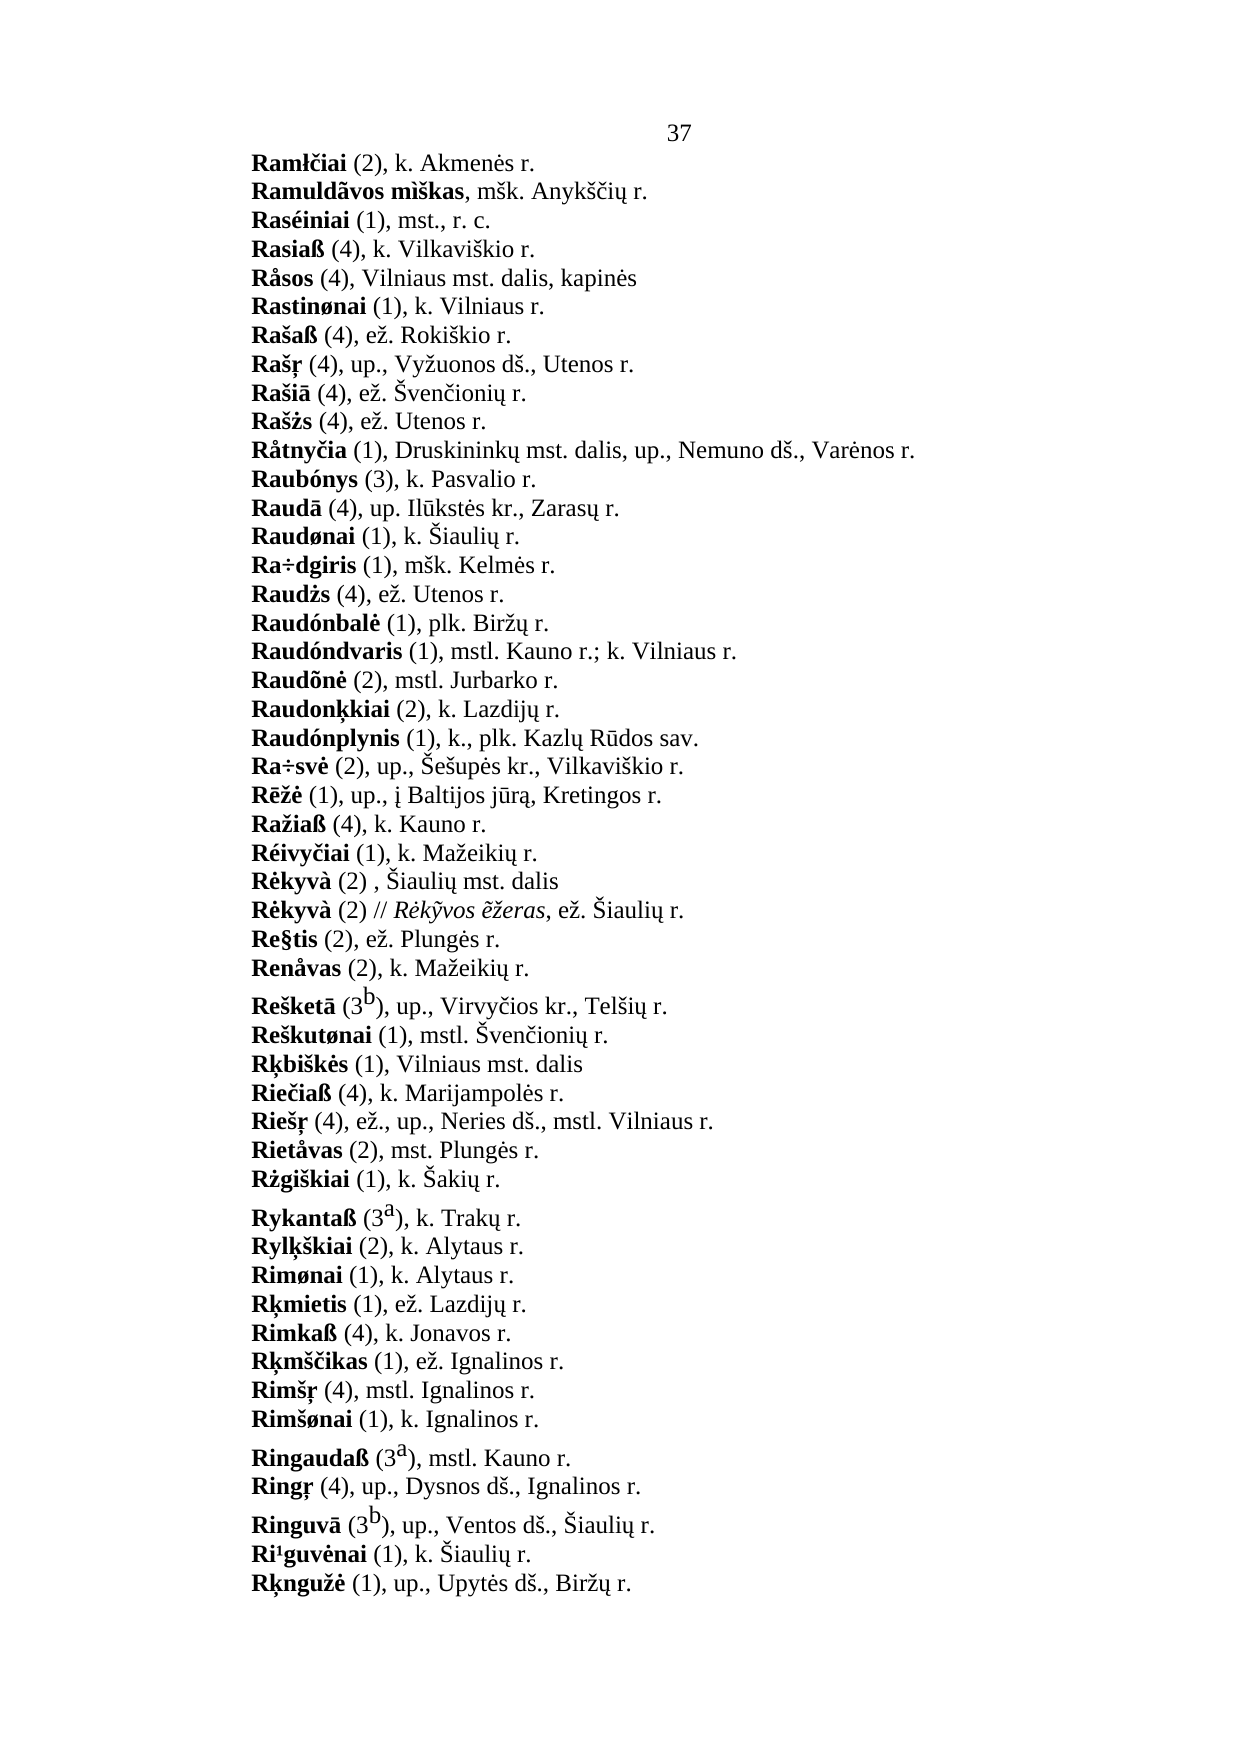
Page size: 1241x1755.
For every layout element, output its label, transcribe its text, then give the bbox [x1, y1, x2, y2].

text Rašaß (4), ež. Rokiškio r. [177, 320, 1181, 349]
text Reškutønai (1), mstl. Švenčionių r. [177, 1020, 1181, 1049]
text Rašŗ (4), up., Vyžuonos dš., Utenos r. [177, 349, 1181, 378]
text Renåvas (2), k. Mažeikių r. [177, 953, 1181, 981]
text Raudonķkiai (2), k. Lazdijų r. [177, 694, 1181, 723]
text Rimšønai (1), k. Ignalinos r. [177, 1404, 1181, 1433]
text Ramuldãvos mìškas, mšk. Anykščių r. [177, 176, 1181, 205]
text Råtnyčia (1), Druskininkų mst. dalis, up., Nemuno dš., Varėnos r. [177, 435, 1181, 464]
text Rašiā (4), ež. Švenčionių r. [177, 378, 1181, 406]
text Rķmietis (1), ež. Lazdijų r. [177, 1289, 1181, 1318]
text Rylķškiai (2), k. Alytaus r. [177, 1231, 1181, 1260]
text Raudżs (4), ež. Utenos r. [177, 579, 1181, 608]
text Raudā (4), up. Ilūkstės kr., Zarasų r. [177, 493, 1181, 521]
text Rimkaß (4), k. Jonavos r. [177, 1318, 1181, 1346]
text Raudóndvaris (1), mstl. Kauno r.; k. Vilniaus r. [177, 636, 1181, 665]
text Réivyčiai (1), k. Mažeikių r. [177, 838, 1181, 866]
text Råsos (4), Vilniaus mst. dalis, kapinės [177, 263, 1181, 291]
text Rķngužė (1), up., Upytės dš., Biržų r. [177, 1568, 1181, 1596]
text Rėkyvà (2) , Šiaulių mst. dalis [177, 866, 1181, 895]
text Raséiniai (1), mst., r. c. [177, 205, 1181, 234]
text Rżgiškiai (1), k. Šakių r. [177, 1164, 1181, 1193]
text Raubónys (3), k. Pasvalio r. [177, 464, 1181, 493]
text Rašżs (4), ež. Utenos r. [177, 406, 1181, 435]
text Ringuvā (3b), up., Ventos dš., Šiaulių r. [177, 1500, 1181, 1539]
text Rķmščikas (1), ež. Ignalinos r. [177, 1346, 1181, 1375]
text Ringŗ (4), up., Dysnos dš., Ignalinos r. [177, 1471, 1181, 1500]
text Riečiaß (4), k. Marijampolės r. [177, 1078, 1181, 1106]
text Rimønai (1), k. Alytaus r. [177, 1260, 1181, 1289]
text Raudónbalė (1), plk. Biržų r. [177, 608, 1181, 636]
text Rastinønai (1), k. Vilniaus r. [177, 291, 1181, 320]
text Rešketā (3b), up., Virvyčios kr., Telšių r. [177, 981, 1181, 1020]
text Rimšŗ (4), mstl. Ignalinos r. [177, 1375, 1181, 1404]
text Ri¹guvėnai (1), k. Šiaulių r. [177, 1539, 1181, 1568]
text Ra÷dgiris (1), mšk. Kelmės r. [177, 550, 1181, 579]
text Raudõnė (2), mstl. Jurbarko r. [177, 665, 1181, 694]
text Ringaudaß (3a), mstl. Kauno r. [177, 1433, 1181, 1471]
text Rietåvas (2), mst. Plungės r. [177, 1135, 1181, 1164]
text Raudónplynis (1), k., plk. Kazlų Rūdos sav. [177, 723, 1181, 751]
text Re§tis (2), ež. Plungės r. [177, 924, 1181, 953]
text Rasiaß (4), k. Vilkaviškio r. [177, 234, 1181, 263]
text Ra÷svė (2), up., Šešupės kr., Vilkaviškio r. [177, 751, 1181, 780]
text Rķbiškės (1), Vilniaus mst. dalis [177, 1049, 1181, 1078]
text Riešŗ (4), ež., up., Neries dš., mstl. Vilniaus r. [177, 1106, 1181, 1135]
text Rykantaß (3a), k. Trakų r. [177, 1193, 1181, 1231]
text Rėkyvà (2) // Rėkỹvos ẽžeras, ež. Šiaulių r. [177, 895, 1181, 924]
text Ramłčiai (2), k. Akmenės r. [177, 148, 1181, 176]
text Rēžė (1), up., į Baltijos jūrą, Kretingos r. [177, 780, 1181, 809]
text Ražiaß (4), k. Kauno r. [177, 809, 1181, 838]
text Raudønai (1), k. Šiaulių r. [177, 521, 1181, 550]
